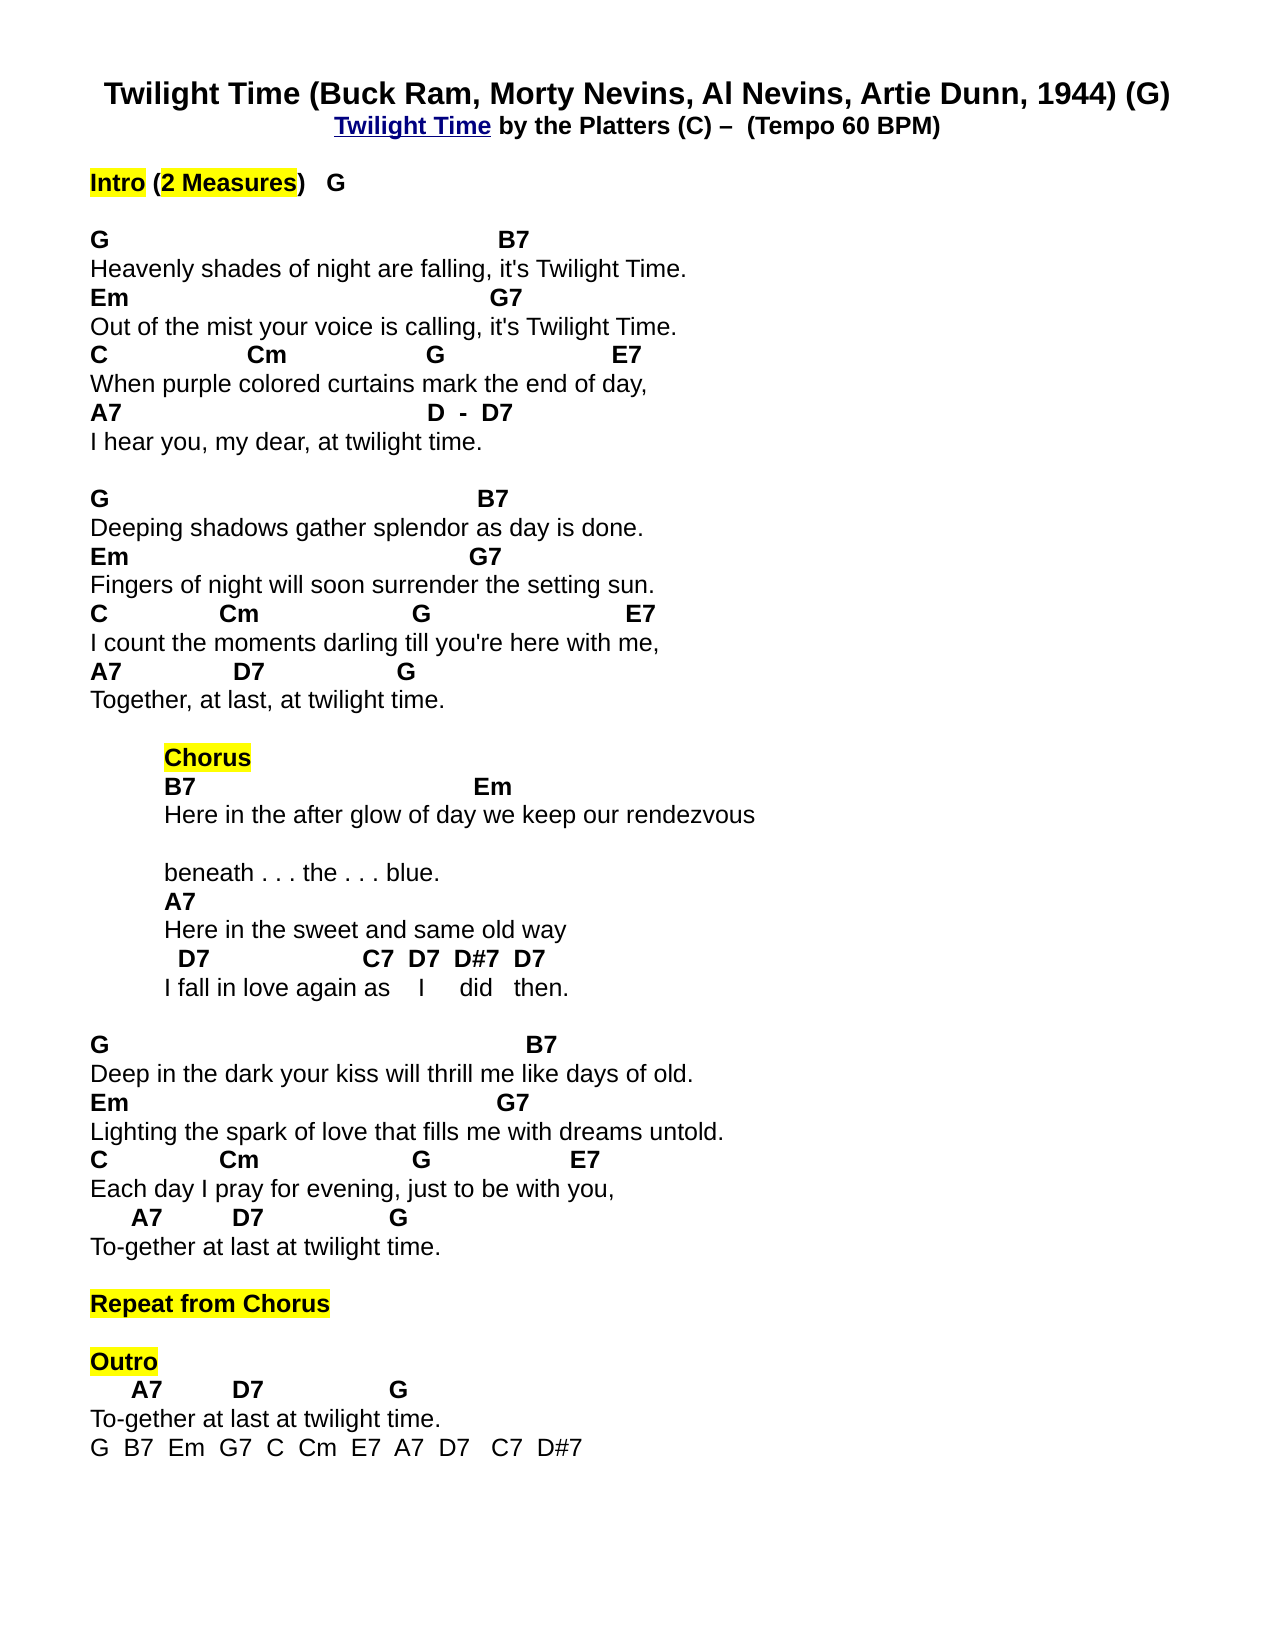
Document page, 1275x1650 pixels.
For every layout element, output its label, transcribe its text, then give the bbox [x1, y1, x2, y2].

text A7 [164, 887, 1185, 916]
text I fall in love again as I did then. [164, 973, 1185, 1002]
text B7 Em [164, 772, 1185, 801]
text Here in the after glow of day we keep our rendezvous [164, 801, 1185, 829]
text G B7 Em G7 C Cm E7 A7 D7 C7 D#7 [90, 1433, 1185, 1462]
text Each day I pray for evening, just to be with you, [90, 1174, 1185, 1203]
text Outro [90, 1347, 1185, 1376]
text Chorus [164, 743, 1185, 772]
text G B7 [90, 226, 1185, 254]
text Intro (2 Measures) G [90, 168, 1185, 197]
text To-gether at last at twilight time. [90, 1404, 1185, 1433]
text D7 C7 D7 D#7 D7 [164, 944, 1185, 973]
text A7 D7 G [90, 1376, 1185, 1404]
text A7 D7 G [90, 1203, 1185, 1232]
text I count the moments darling till you're here with me, [90, 628, 1185, 657]
text A7 D7 G [90, 657, 1185, 686]
text A7 D - D7 [90, 398, 1185, 427]
text Heavenly shades of night are falling, it's Twilight Time. [90, 254, 1185, 283]
text Deeping shadows gather splendor as day is done. [90, 513, 1185, 542]
text To-gether at last at twilight time. [90, 1232, 1185, 1261]
text Deep in the dark your kiss will thrill me like days of old. [90, 1059, 1185, 1088]
text G B7 [90, 1031, 1185, 1059]
text Out of the mist your voice is calling, it's Twilight Time. [90, 312, 1185, 341]
text C Cm G E7 [90, 341, 1185, 369]
text Fingers of night will soon surrender the setting sun. [90, 571, 1185, 599]
text When purple colored curtains mark the end of day, [90, 369, 1185, 398]
text G B7 [90, 484, 1185, 513]
text Repeat from Chorus [90, 1289, 1185, 1318]
text Em G7 [90, 283, 1185, 312]
text Here in the sweet and same old way [164, 916, 1185, 944]
text beneath . . . the . . . blue. [164, 858, 1185, 887]
text Twilight Time (Buck Ram, Morty Nevins, Al Nevins, Artie Dunn, 1944) (G) [90, 75, 1185, 111]
text C Cm G E7 [90, 1146, 1185, 1174]
text I hear you, my dear, at twilight time. [90, 427, 1185, 456]
text Em G7 [90, 1088, 1185, 1117]
text Em G7 [90, 542, 1185, 571]
text Lighting the spark of love that fills me with dreams untold. [90, 1117, 1185, 1146]
text C Cm G E7 [90, 599, 1185, 628]
text Twilight Time by the Platters (C) – (Tempo 60 BPM) [90, 111, 1185, 140]
text Together, at last, at twilight time. [90, 686, 1185, 714]
